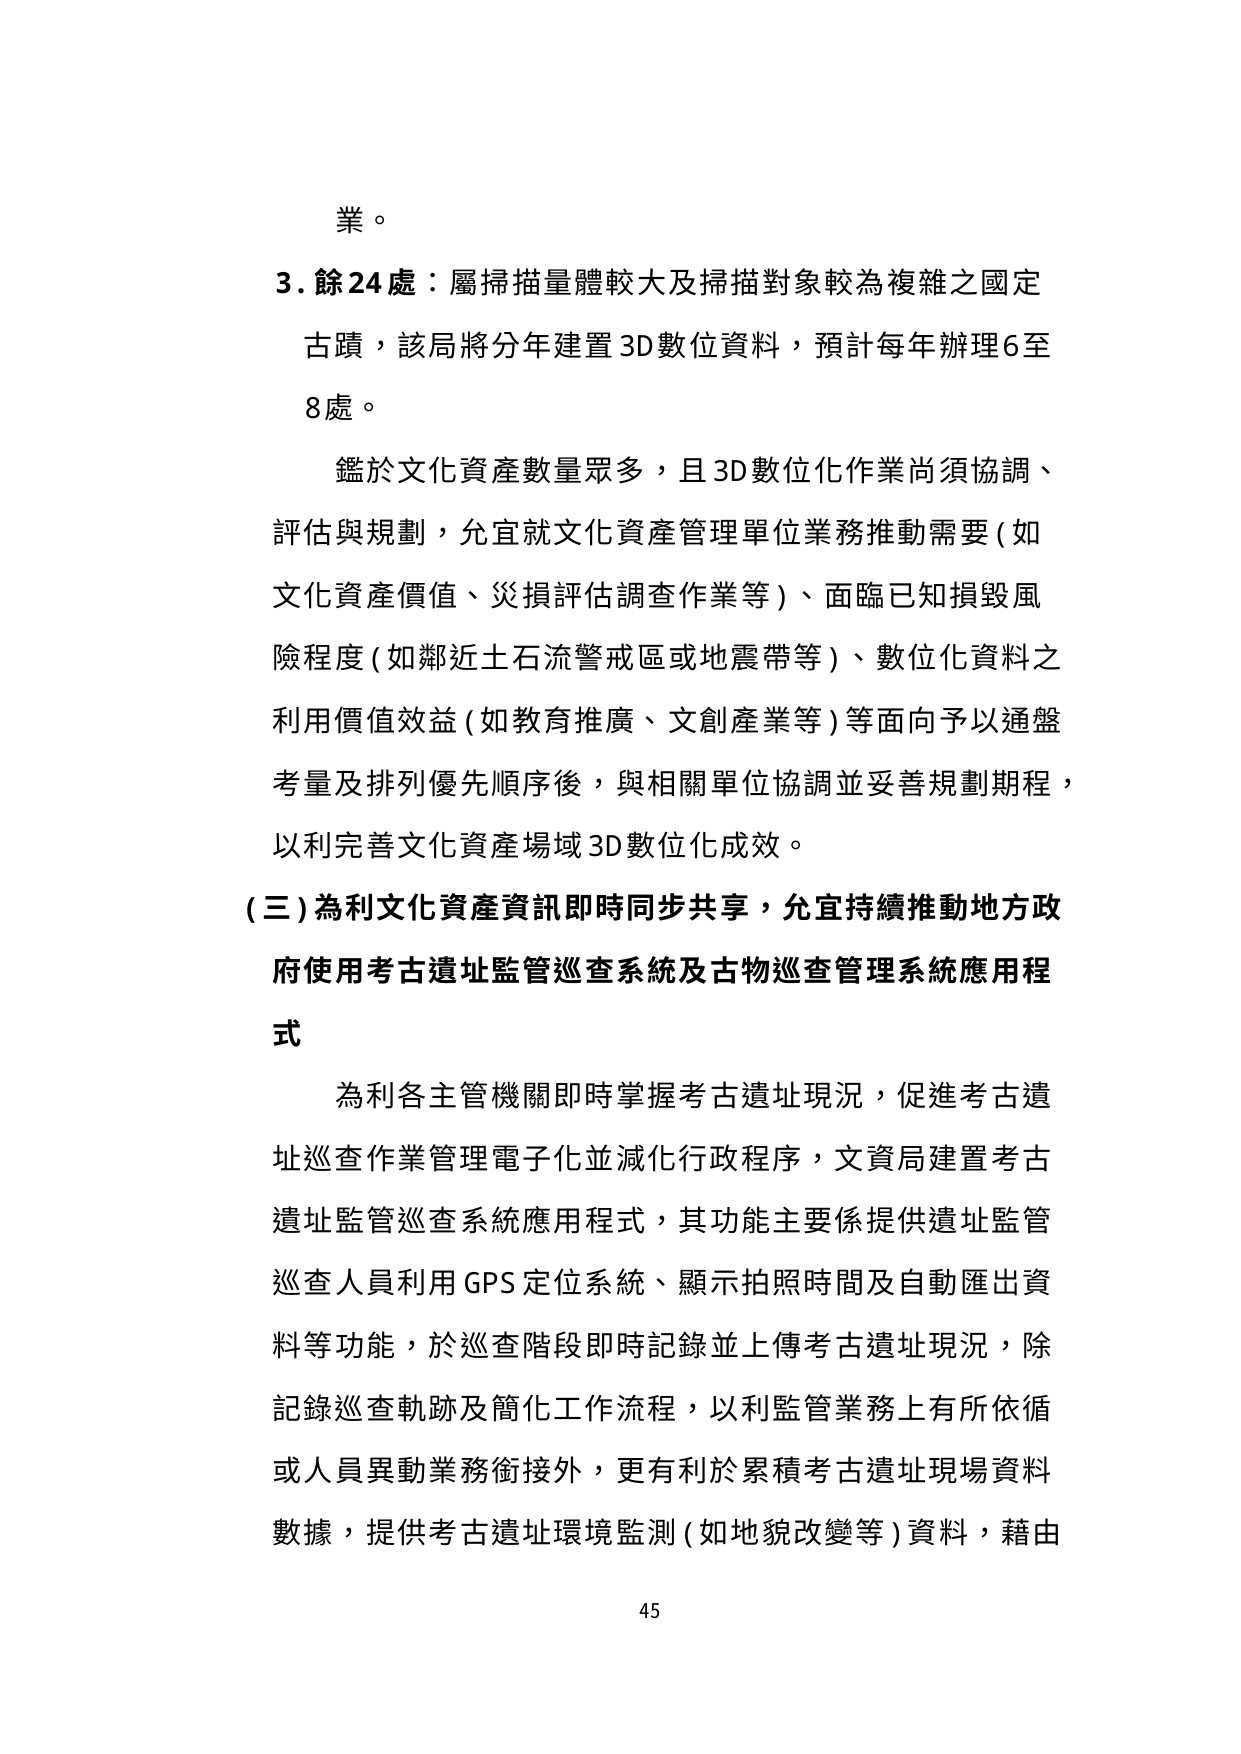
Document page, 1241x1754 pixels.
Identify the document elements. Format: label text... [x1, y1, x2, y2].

text (三)為利文化資產資訊即時同步共享，允宜持續推動地方政府使用考古遺址監管巡查系統及古物巡查管理系統應用程式 [236, 865, 1063, 1052]
text 3.餘24處：屬掃描量體較大及掃描對象較為複雜之國定古蹟，該局將分年建置3D數位資料，預計每年辦理6至8處。 [266, 240, 1063, 427]
text 業。 [281, 177, 1063, 240]
text 鑑於文化資產數量眾多，且3D數位化作業尚須協調、評估與規劃，允宜就文化資產管理單位業務推動需要(如文化資產價值、災損評估調查作業等)、面臨已知損毀風險程度(如鄰近土石流警戒區或地震帶等)、數位化資料之利用價值效益(如教育推廣、文創產業等)等面向予以通盤考量及排列優先順序後，與相關單位協調並妥善規劃期程，以利完善文化資產場域3D數位化成效。 [266, 427, 1063, 865]
text 為利各主管機關即時掌握考古遺址現況，促進考古遺址巡查作業管理電子化並減化行政程序，文資局建置考古遺址監管巡查系統應用程式，其功能主要係提供遺址監管巡查人員利用GPS定位系統、顯示拍照時間及自動匯岀資料等功能，於巡查階段即時記錄並上傳考古遺址現況，除記錄巡查軌跡及簡化工作流程，以利監管業務上有所依循或人員異動業務銜接外，更有利於累積考古遺址現場資料數據，提供考古遺址環境監測(如地貌改變等)資料，藉由 [266, 1052, 1063, 1552]
